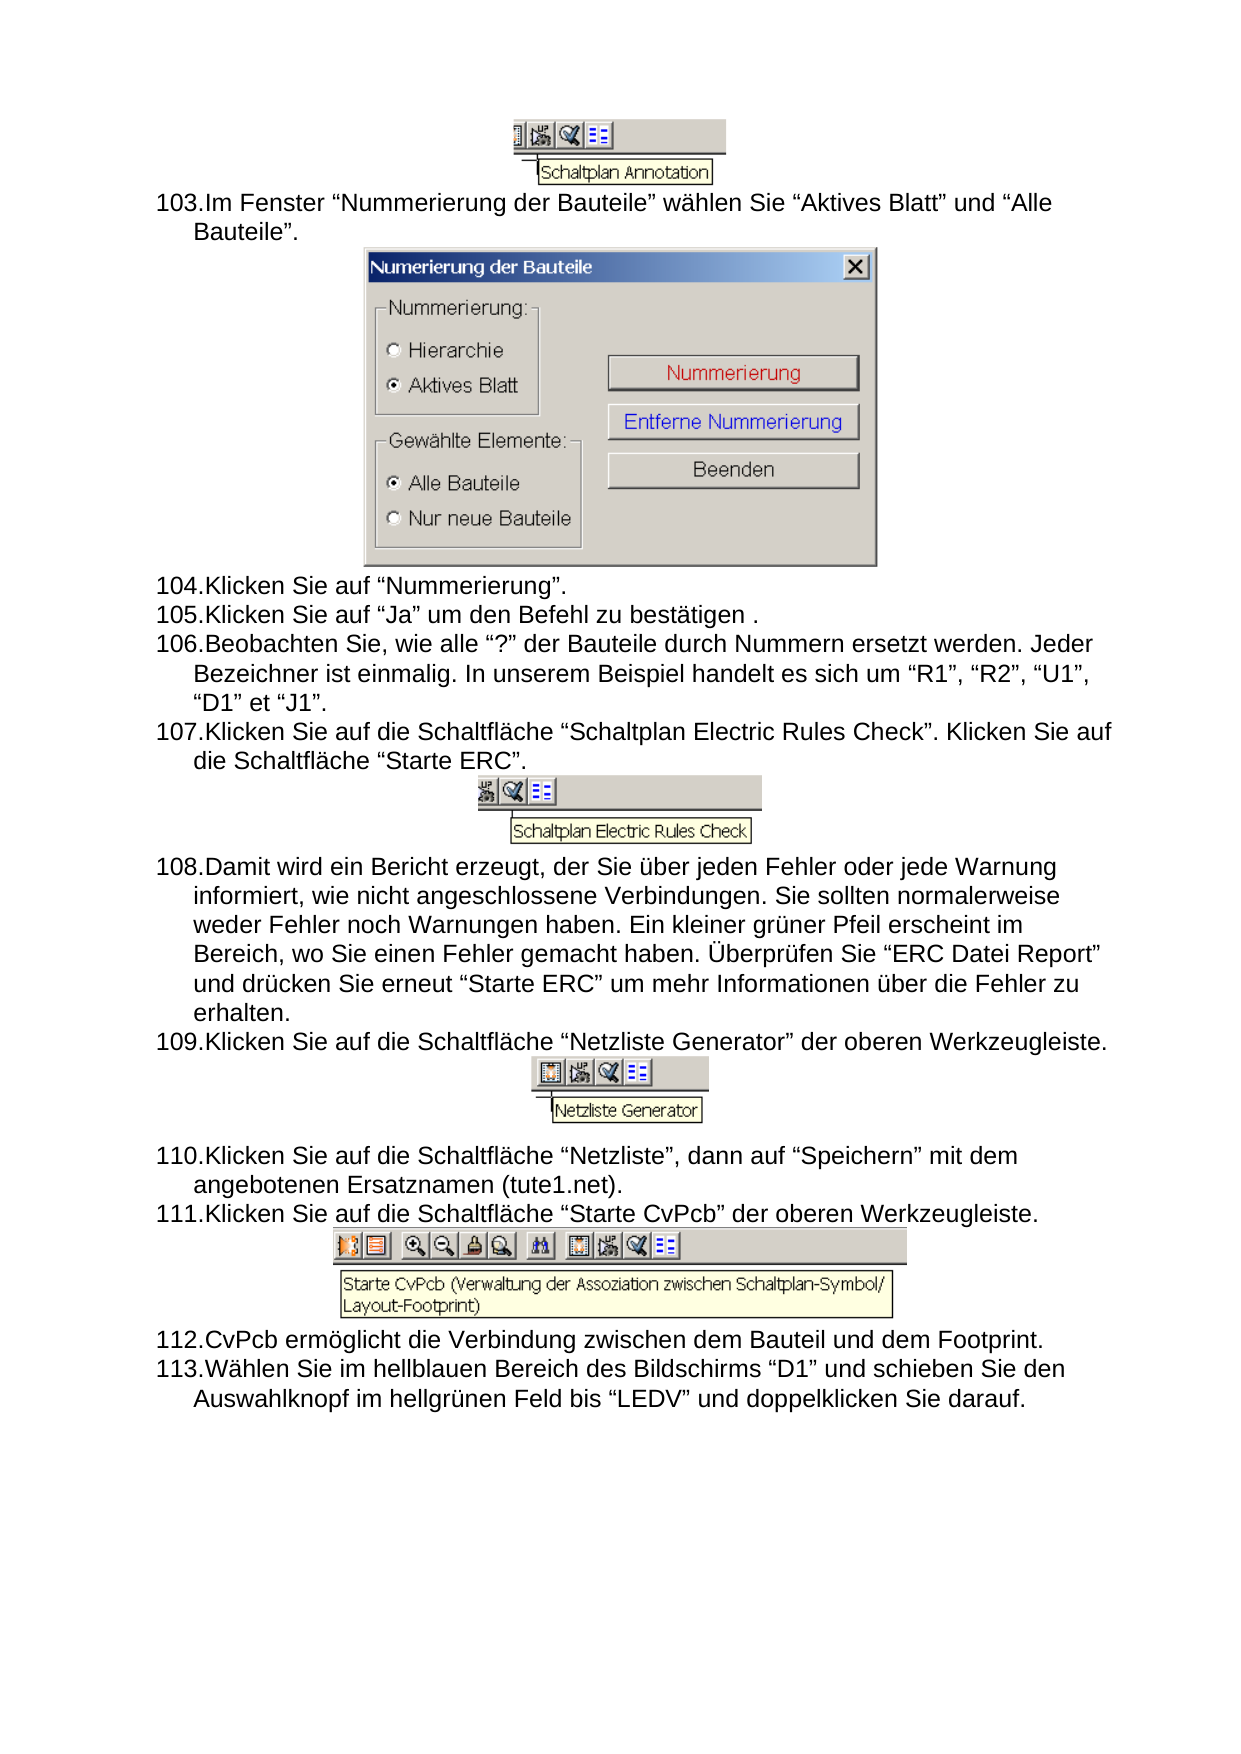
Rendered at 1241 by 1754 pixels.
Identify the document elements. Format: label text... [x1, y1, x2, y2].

picture [333, 1227, 907, 1326]
picture [513, 118, 727, 189]
list CvPcb ermöglicht die Verbindung zwischen dem Bauteil und dem Footprint. [156, 1228, 1122, 1354]
list Im Fenster “Nummerierung der Bauteile” wählen Sie “Aktives Blatt” und “Alle Bauteile”. [156, 118, 1122, 246]
picture [478, 774, 762, 853]
list Beobachten Sie, wie alle “?” der Bauteile durch Nummern ersetzt werden. Jeder Bezeichner ist einmalig. In unserem Beispiel handelt es sich um “R1”, “R2”, “U1”, “D1” et “J1”. [156, 629, 1122, 717]
picture [531, 1055, 709, 1141]
list Klicken Sie auf die Schaltfläche “Netzliste Generator” der oberen Werkzeugleiste. [156, 1027, 1122, 1056]
list Klicken Sie auf die Schaltfläche “Netzliste”, dann auf “Speichern” mit dem angebotenen Ersatznamen (tute1.net). [156, 1056, 1122, 1199]
list Klicken Sie auf “Ja” um den Befehl zu bestätigen . [156, 600, 1122, 629]
list Damit wird ein Bericht erzeugt, der Sie über jeden Fehler oder jede Warnung informiert, wie nicht angeschlossene Verbindungen. Sie sollten normalerweise weder Fehler noch Warnungen haben. Ein kleiner grüner Pfeil erscheint im Bereich, wo Sie einen Fehler gemacht haben. Überprüfen Sie “ERC Datei Report” und drücken Sie erneut “Starte ERC” um mehr Informationen über die Fehler zu erhalten. [156, 775, 1122, 1027]
list Klicken Sie auf “Nummerierung”. [156, 246, 1122, 600]
list Klicken Sie auf die Schaltfläche “Starte CvPcb” der oberen Werkzeugleiste. [156, 1199, 1122, 1228]
list Wählen Sie im hellblauen Bereich des Bildschirms “D1” und schieben Sie den Auswahlknopf im hellgrünen Feld bis “LEDV” und doppelklicken Sie darauf. [156, 1354, 1122, 1412]
list Klicken Sie auf die Schaltfläche “Schaltplan Electric Rules Check”. Klicken Sie auf die Schaltfläche “Starte ERC”. [156, 717, 1122, 775]
picture [360, 246, 880, 572]
